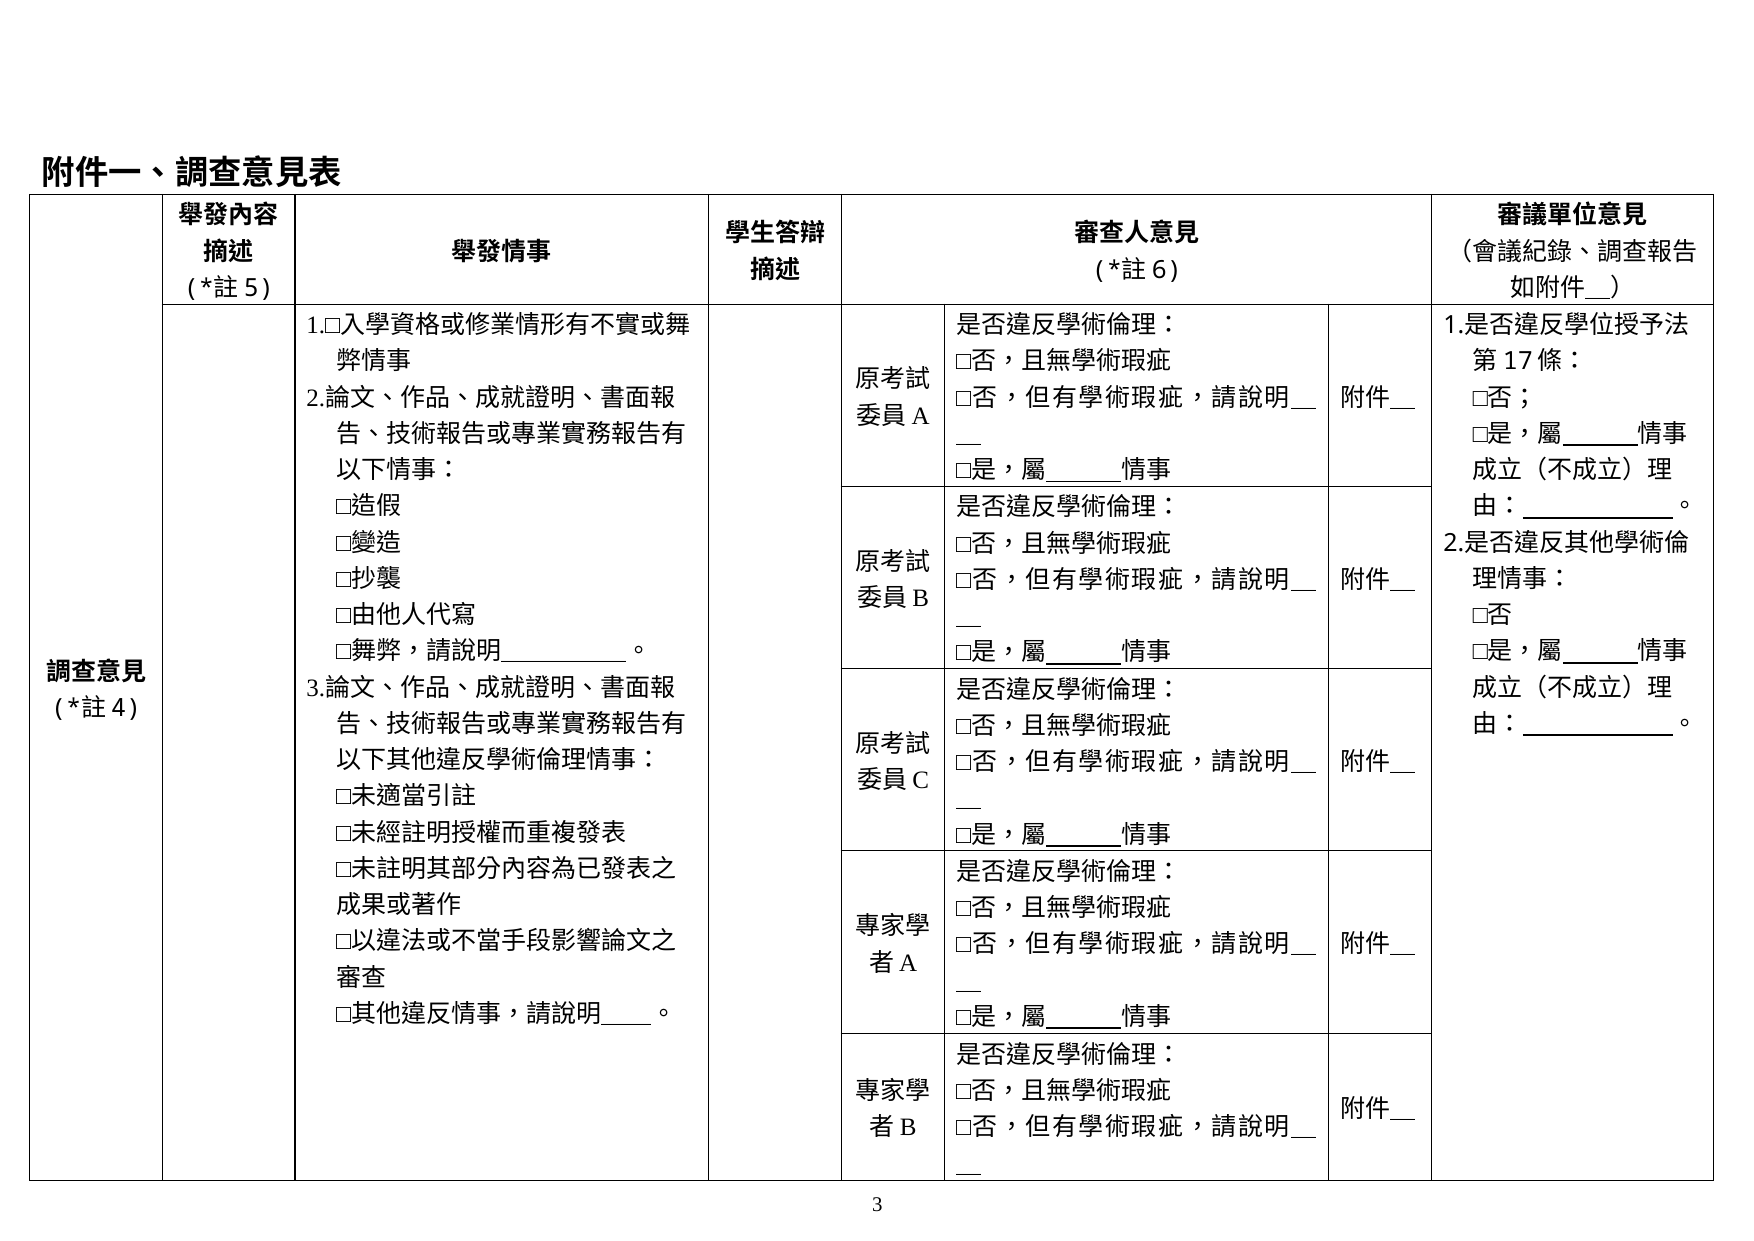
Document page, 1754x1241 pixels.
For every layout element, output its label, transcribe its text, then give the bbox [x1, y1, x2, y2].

table_cell 附件＿ [1329, 851, 1431, 1033]
table_cell 原考試委員A [842, 305, 944, 486]
table_cell 是否違反學術倫理： □否，且無學術瑕疵 □否，但有學術瑕疵，請說明＿＿ □是，屬 情事 [945, 305, 1328, 486]
table_cell 附件＿ [1329, 669, 1431, 850]
table_cell 是否違反學術倫理： □否，且無學術瑕疵 □否，但有學術瑕疵，請說明＿＿ □是，屬 情事 [945, 851, 1328, 1033]
table_cell 是否違反學術倫理： □否，且無學術瑕疵 □否，但有學術瑕疵，請說明＿＿ [945, 1034, 1328, 1180]
table_header 學生答辯 摘述 [709, 195, 841, 303]
table_header 審議單位意見 （會議紀錄、調查報告如附件＿） [1432, 195, 1713, 303]
table_cell 原考試委員B [842, 487, 944, 668]
table_header 舉發內容 摘述 (*註5) [163, 195, 294, 303]
table_cell 附件＿ [1329, 487, 1431, 668]
table_cell [163, 305, 294, 1180]
table_cell □入學資格或修業情形有不實或舞弊情事 論文、作品、成就證明、書面報告、技術報告或專業實務報告有以下情事： □造假 □變造 □抄襲 □由他人代寫 □舞弊，請說明＿＿＿＿＿。 論文、作品、成就證明、書面報告、技術報告或專業實務報告有以下其他違反學術倫理情事： □未適當引註 □未經註明授權而重複發表 □未註明其部分內容為已發表之成果或著作 □以違法或不當手段影響論文之 審查 □其他違反情事，請說明＿＿。 [296, 305, 708, 1180]
table_cell [709, 305, 841, 1180]
table_cell 專家學者A [842, 851, 944, 1033]
text 附件一、調查意見表 [41, 145, 1713, 194]
table_cell 專家學者B [842, 1034, 944, 1180]
table_cell 附件＿ [1329, 305, 1431, 486]
table_header 審查人意見 (*註6) [842, 195, 1431, 303]
table_cell 原考試委員C [842, 669, 944, 850]
table_cell 是否違反學位授予法第17條： □否； □是，屬 情事 成立（不成立）理由： 。 是否違反其他學術倫理情事： □否 □是，屬 情事 成立（不成立）理由： 。 [1432, 305, 1713, 1180]
table_cell 附件＿ [1329, 1034, 1431, 1180]
table_cell 是否違反學術倫理： □否，且無學術瑕疵 □否，但有學術瑕疵，請說明＿＿ □是，屬 情事 [945, 669, 1328, 850]
table_header 舉發情事 [296, 195, 708, 303]
table_cell 是否違反學術倫理： □否，且無學術瑕疵 □否，但有學術瑕疵，請說明＿＿ □是，屬 情事 [945, 487, 1328, 668]
table_header 調查意見 (*註4) [30, 195, 162, 1180]
